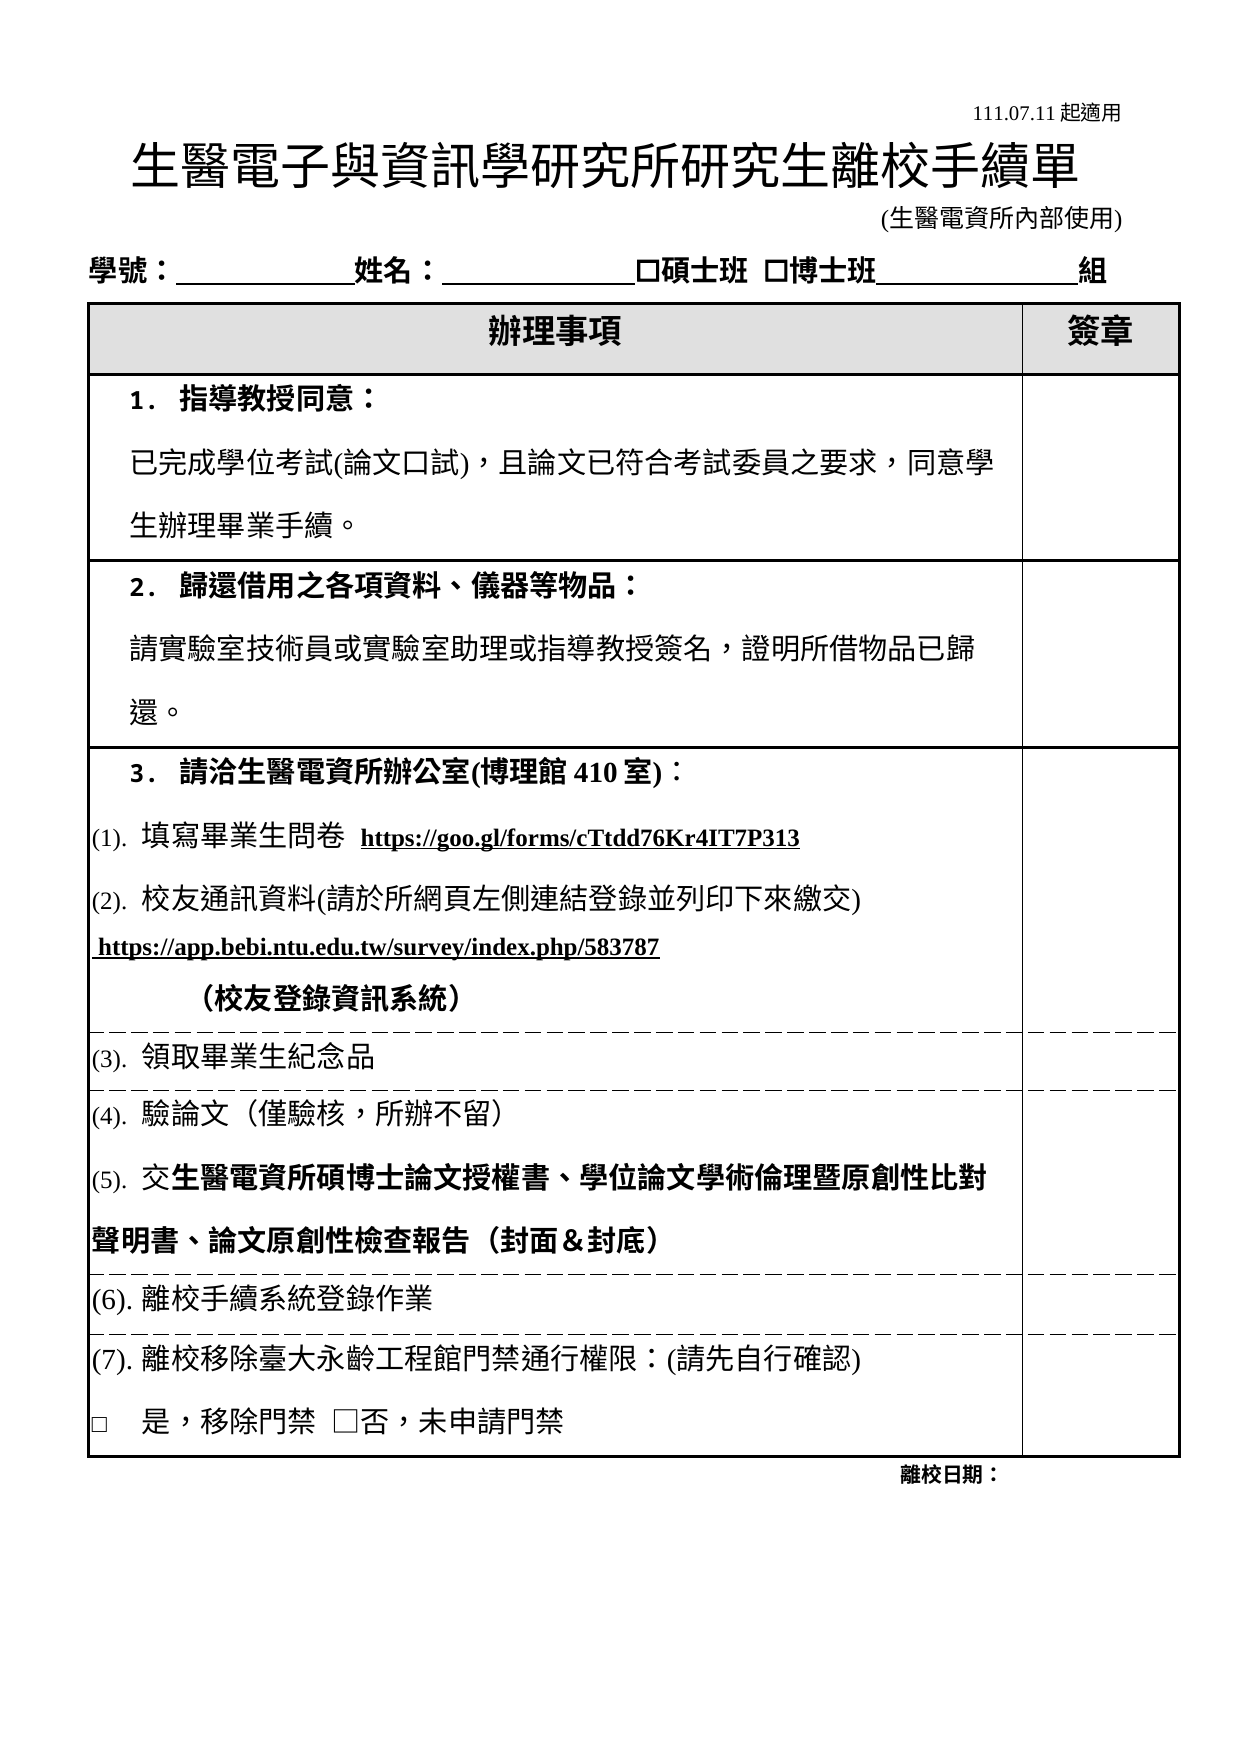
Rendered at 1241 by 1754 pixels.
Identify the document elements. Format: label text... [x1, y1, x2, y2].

text 生醫電子與資訊學研究所研究生離校手續單 [89, 126, 1122, 198]
table_cell [1023, 1090, 1178, 1274]
table_cell 領取畢業生紀念品 [90, 1032, 1022, 1090]
text (生醫電資所內部使用) [89, 198, 1122, 235]
table_cell [1023, 1274, 1178, 1334]
table_cell [1023, 749, 1178, 1032]
table_cell 離校手續系統登錄作業 [90, 1274, 1022, 1334]
table_header 簽章 [1023, 305, 1178, 373]
text 離校日期： [89, 1458, 1004, 1488]
table_cell [1023, 562, 1178, 746]
table_cell [1023, 376, 1178, 559]
table_cell 歸還借用之各項資料、儀器等物品： 請實驗室技術員或實驗室助理或指導教授簽名，證明所借物品已歸還。 [90, 562, 1022, 746]
table_header 辦理事項 [90, 305, 1022, 373]
table_cell 離校移除臺大永齡工程館門禁通行權限：(請先自行確認) 是，移除門禁 □否，未申請門禁 [90, 1334, 1022, 1455]
table_cell [1023, 1334, 1178, 1455]
table_cell 指導教授同意： 已完成學位考試(論文口試)，且論文已符合考試委員之要求，同意學生辦理畢業手續。 [90, 376, 1022, 559]
table_cell 請洽生醫電資所辦公室(博理館410室)： 填寫畢業生問卷 https://goo.gl/forms/cTtdd76Kr4IT7P313 校友通訊資料(請於所網頁左側連結登錄並列印下來繳交) https://app.bebi.ntu.edu.tw/survey/index.php/583787 （校友登錄資訊系統） [90, 749, 1022, 1032]
table_cell [1023, 1032, 1178, 1090]
table_cell 驗論文（僅驗核，所辦不留） 交生醫電資所碩博士論文授權書、學位論文學術倫理暨原創性比對聲明書、論文原創性檢查報告（封面＆封底） [90, 1090, 1022, 1274]
text 學號： 姓名： 碩士班 博士班 組 [89, 247, 1122, 289]
